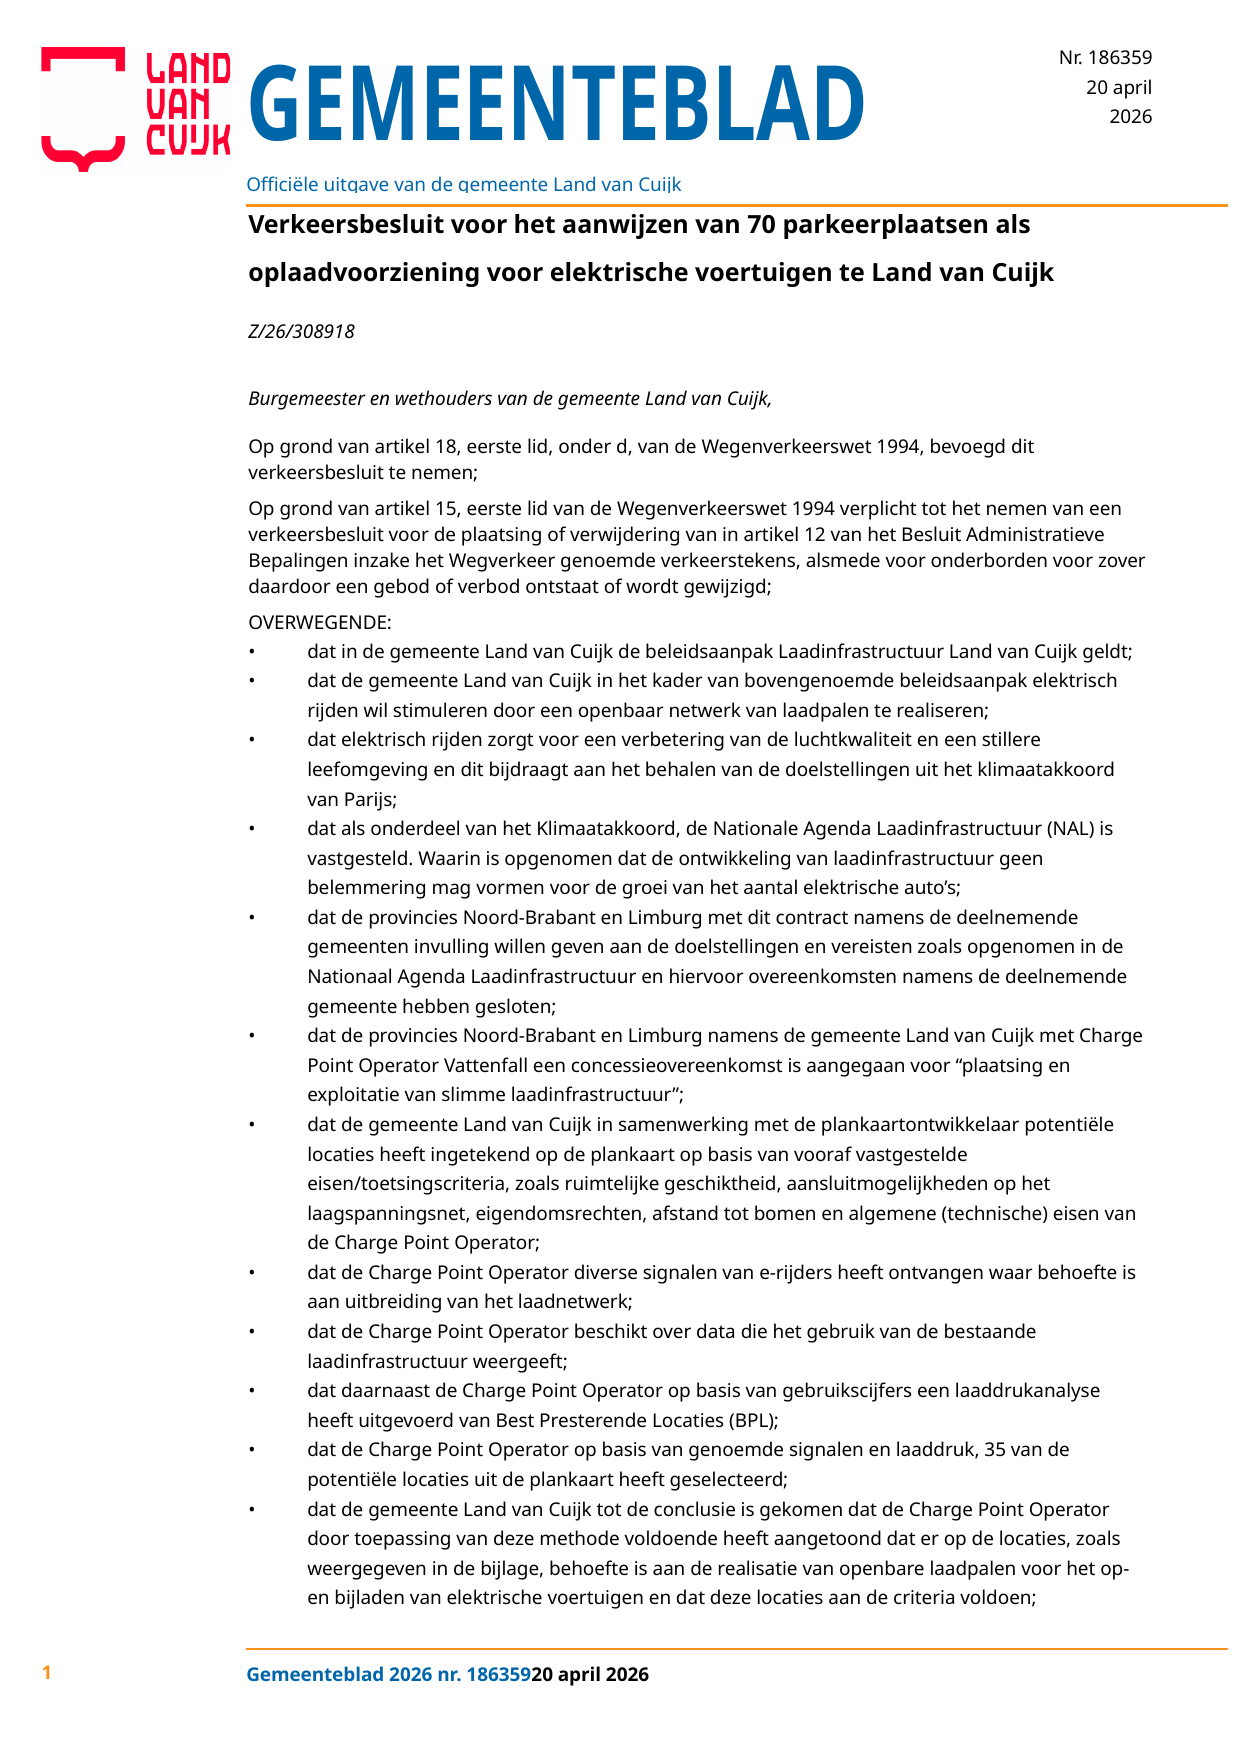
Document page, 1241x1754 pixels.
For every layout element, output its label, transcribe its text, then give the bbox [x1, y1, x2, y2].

list dat als onderdeel van het Klimaatakkoord, de Nationale Agenda Laadinfrastructuur (NAL) is vastgesteld. Waarin is opgenomen dat de ontwikkeling van laadinfrastructuur geen belemmering mag vormen voor de groei van het aantal elektrische auto’s; [248, 815, 1152, 900]
text Burgemeester en wethouders van de gemeente Land van Cuijk, [248, 386, 1152, 411]
list dat de gemeente Land van Cuijk in samenwerking met de plankaartontwikkelaar potentiële locaties heeft ingetekend op de plankaart op basis van vooraf vastgestelde eisen/toetsingscriteria, zoals ruimtelijke geschiktheid, aansluitmogelijkheden op het laagspanningsnet, eigendomsrechten, afstand tot bomen en algemene (technische) eisen van de Charge Point Operator; [248, 1111, 1152, 1255]
list dat in de gemeente Land van Cuijk de beleidsaanpak Laadinfrastructuur Land van Cuijk geldt; [248, 638, 1152, 663]
text Op grond van artikel 15, eerste lid van de Wegenverkeerswet 1994 verplicht tot het nemen van een verkeersbesluit voor de plaatsing of verwijdering van in artikel 12 van het Besluit Administratieve Bepalingen inzake het Wegverkeer genoemde verkeerstekens, alsmede voor onderborden voor zover daardoor een gebod of verbod ontstaat of wordt gewijzigd; [248, 496, 1152, 598]
list dat de gemeente Land van Cuijk in het kader van bovengenoemde beleidsaanpak elektrisch rijden wil stimuleren door een openbaar netwerk van laadpalen te realiseren; [248, 667, 1152, 723]
list dat de Charge Point Operator beschikt over data die het gebruik van de bestaande laadinfrastructuur weergeeft; [248, 1318, 1152, 1373]
list dat de provincies Noord-Brabant en Limburg met dit contract namens de deelnemende gemeenten invulling willen geven aan de doelstellingen en vereisten zoals opgenomen in de Nationaal Agenda Laadinfrastructuur en hiervoor overeenkomsten namens de deelnemende gemeente hebben gesloten; [248, 904, 1152, 1018]
text Op grond van artikel 18, eerste lid, onder d, van de Wegenverkeerswet 1994, bevoegd dit verkeersbesluit te nemen; [248, 433, 1152, 485]
list dat daarnaast de Charge Point Operator op basis van gebruikscijfers een laaddrukanalyse heeft uitgevoerd van Best Presterende Locaties (BPL); [248, 1377, 1152, 1433]
text Z/26/308918 [248, 318, 1152, 344]
text Verkeersbesluit voor het aanwijzen van 70 parkeerplaatsen als oplaadvoorziening voor elektrische voertuigen te Land van Cuijk [248, 207, 1152, 288]
list dat de Charge Point Operator diverse signalen van e-rijders heeft ontvangen waar behoefte is aan uitbreiding van het laadnetwerk; [248, 1259, 1152, 1314]
list dat elektrisch rijden zorgt voor een verbetering van de luchtkwaliteit en een stillere leefomgeving en dit bijdraagt aan het behalen van de doelstellingen uit het klimaatakkoord van Parijs; [248, 727, 1152, 811]
list dat de Charge Point Operator op basis van genoemde signalen en laaddruk, 35 van de potentiële locaties uit de plankaart heeft geselecteerd; [248, 1437, 1152, 1492]
text OVERWEGENDE: [248, 609, 1152, 635]
list dat de provincies Noord-Brabant en Limburg namens de gemeente Land van Cuijk met Charge Point Operator Vattenfall een concessieovereenkomst is aangegaan voor “plaatsing en exploitatie van slimme laadinfrastructuur”; [248, 1022, 1152, 1107]
list dat de gemeente Land van Cuijk tot de conclusie is gekomen dat de Charge Point Operator door toepassing van deze methode voldoende heeft aangetoond dat er op de locaties, zoals weergegeven in de bijlage, behoefte is aan de realisatie van openbare laadpalen voor het op- en bijladen van elektrische voertuigen en dat deze locaties aan de criteria voldoen; [248, 1496, 1152, 1610]
picture [41, 47, 231, 172]
